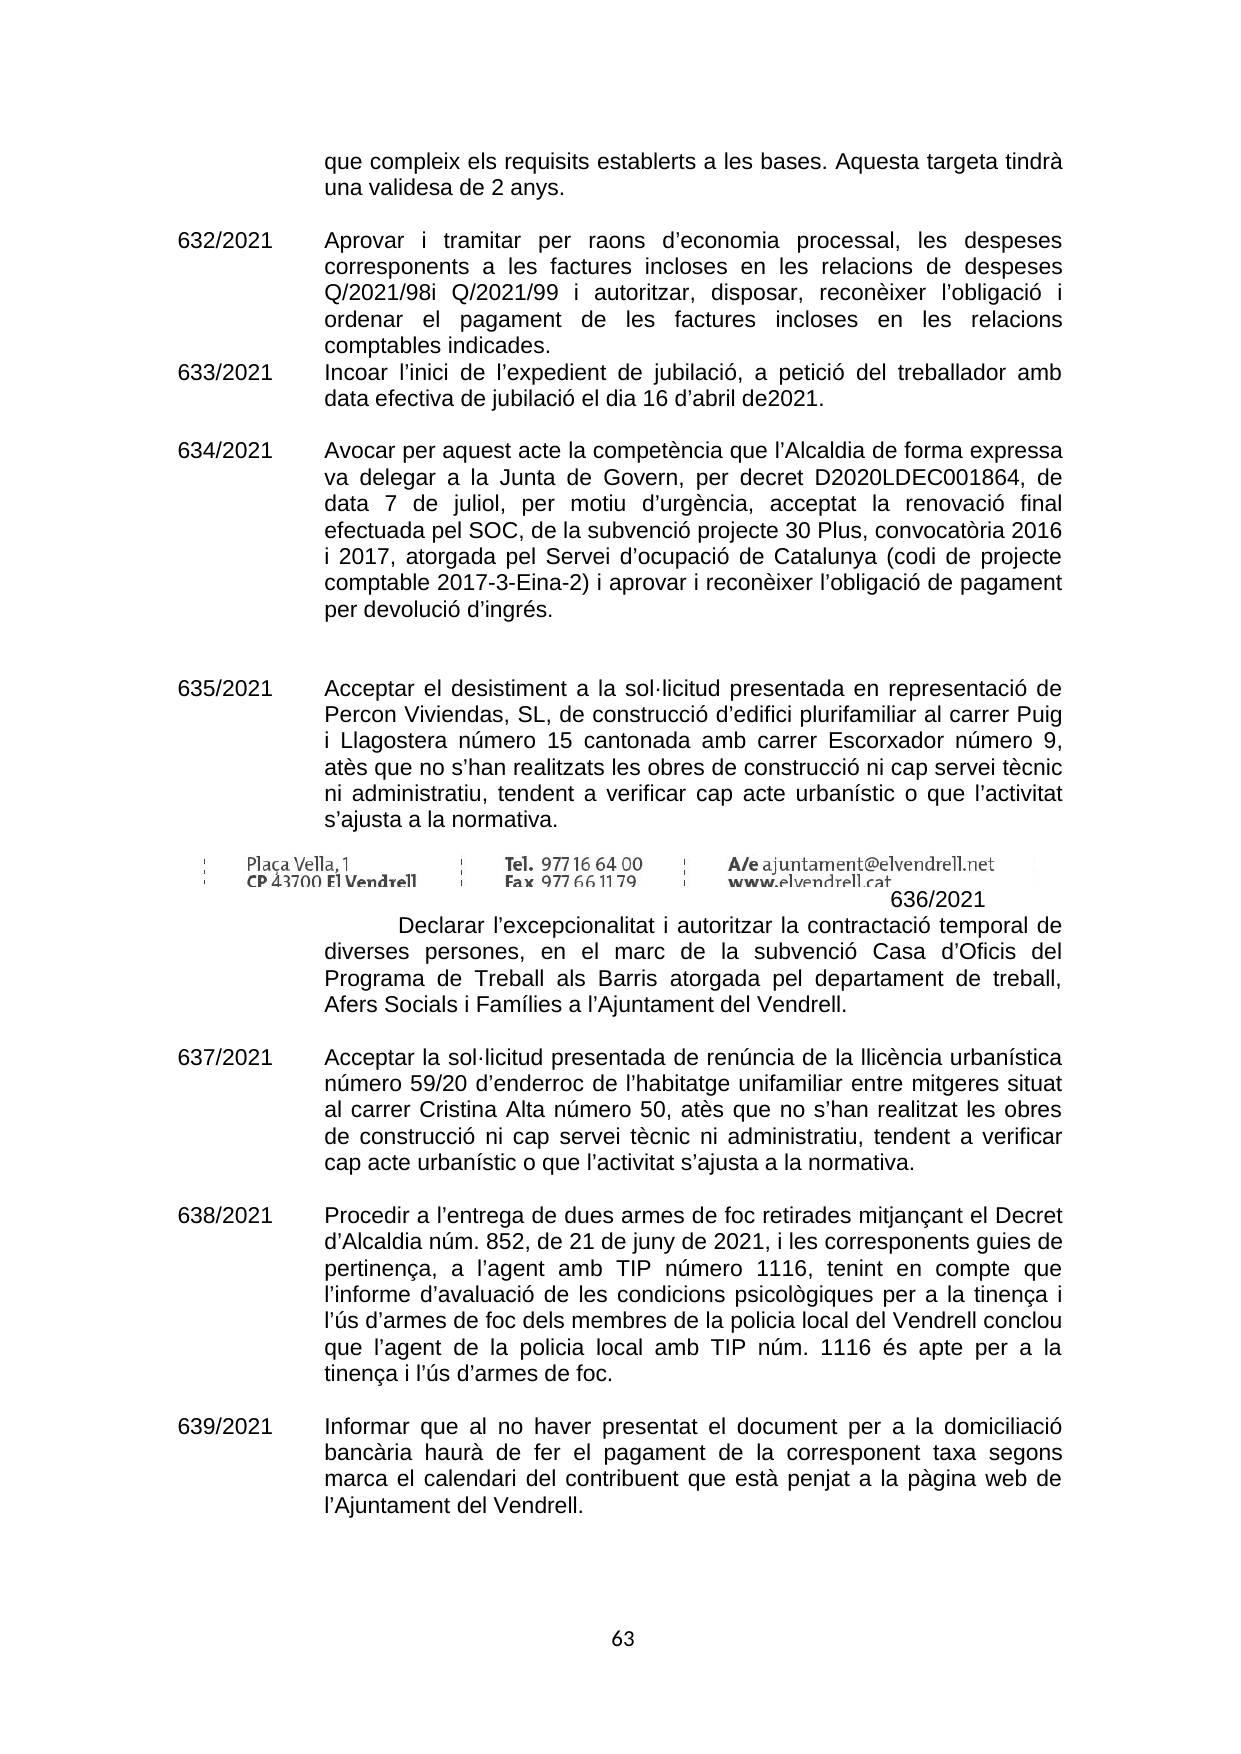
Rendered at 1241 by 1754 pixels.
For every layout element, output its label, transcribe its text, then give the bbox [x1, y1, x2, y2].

text 636/2021 Declarar l’excepcionalitat i autoritzar la contractació temporal de diverses persones, en el marc de la subvenció Casa d’Oficis del Programa de Treball als Barris atorgada pel departament de treball, Afers Socials i Famílies a l’Ajuntament del Vendrell. [177, 859, 1063, 1017]
text 632/2021 Aprovar i tramitar per raons d’economia processal, les despeses corresponents a les factures incloses en les relacions de despeses Q/2021/98i Q/2021/99 i autoritzar, disposar, reconèixer l’obligació i ordenar el pagament de les factures incloses en les relacions comptables indicades. [177, 227, 1063, 358]
text 639/2021 Informar que al no haver presentat el document per a la domiciliació bancària haurà de fer el pagament de la corresponent taxa segons marca el calendari del contribuent que està penjat a la pàgina web de l’Ajuntament del Vendrell. [177, 1413, 1063, 1518]
text 637/2021 Acceptar la sol·licitud presentada de renúncia de la llicència urbanística número 59/20 d’enderroc de l’habitatge unifamiliar entre mitgeres situat al carrer Cristina Alta número 50, atès que no s’han realitzat les obres de construcció ni cap servei tècnic ni administratiu, tendent a verificar cap acte urbanístic o que l’activitat s’ajusta a la normativa. [177, 1044, 1063, 1175]
text que compleix els requisits establerts a les bases. Aquesta targeta tindrà una validesa de 2 anys. [177, 148, 1063, 200]
text 634/2021 Avocar per aquest acte la competència que l’Alcaldia de forma expressa va delegar a la Junta de Govern, per decret D2020LDEC001864, de data 7 de juliol, per motiu d’urgència, acceptat la renovació final efectuada pel SOC, de la subvenció projecte 30 Plus, convocatòria 2016 i 2017, atorgada pel Servei d’ocupació de Catalunya (codi de projecte comptable 2017-3-Eina-2) i aprovar i reconèixer l’obligació de pagament per devolució d’ingrés. [177, 437, 1063, 622]
text 633/2021 Incoar l’inici de l’expedient de jubilació, a petició del treballador amb data efectiva de jubilació el dia 16 d’abril de2021. [177, 358, 1063, 411]
text 635/2021 Acceptar el desistiment a la sol·licitud presentada en representació de Percon Viviendas, SL, de construcció d’edifici plurifamiliar al carrer Puig i Llagostera número 15 cantonada amb carrer Escorxador número 9, atès que no s’han realitzats les obres de construcció ni cap servei tècnic ni administratiu, tendent a verificar cap acte urbanístic o que l’activitat s’ajusta a la normativa. [177, 675, 1063, 833]
text 638/2021 Procedir a l’entrega de dues armes de foc retirades mitjançant el Decret d’Alcaldia núm. 852, de 21 de juny de 2021, i les corresponents guies de pertinença, a l’agent amb TIP número 1116, tenint en compte que l’informe d’avaluació de les condicions psicològiques per a la tinença i l’ús d’armes de foc dels membres de la policia local del Vendrell conclou que l’agent de la policia local amb TIP núm. 1116 és apte per a la tinença i l’ús d’armes de foc. [177, 1202, 1063, 1386]
